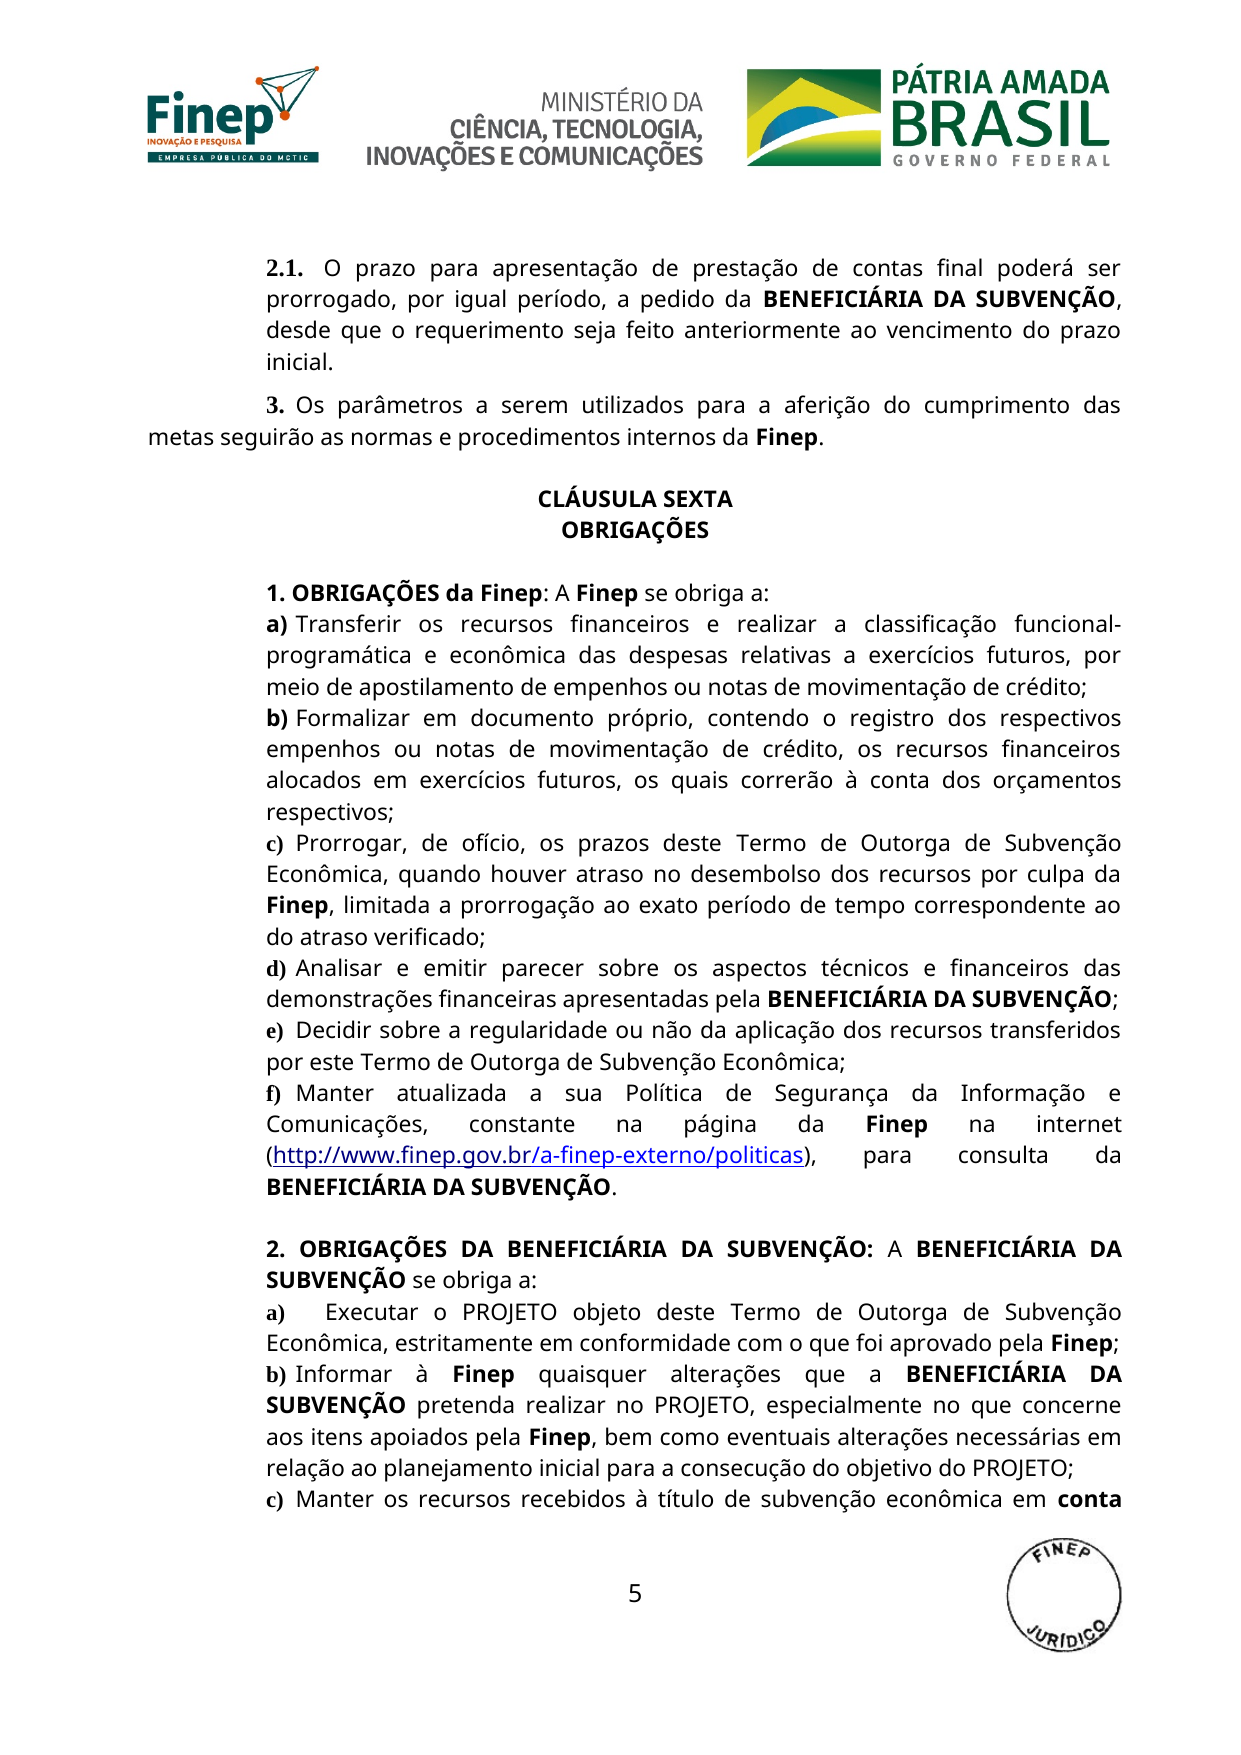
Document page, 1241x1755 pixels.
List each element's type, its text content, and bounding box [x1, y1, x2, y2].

list Executar o PROJETO objeto deste Termo de Outorga de Subvenção Econômica, estritamente em conformidade com o que foi aprovado pela Finep; [266, 1296, 1122, 1358]
list Decidir sobre a regularidade ou não da aplicação dos recursos transferidos por este Termo de Outorga de Subvenção Econômica; [266, 1014, 1122, 1077]
subtitle 2. OBRIGAÇÕES DA BENEFICIÁRIA DA SUBVENÇÃO: A BENEFICIÁRIA DA SUBVENÇÃO se obriga a: [266, 1233, 1122, 1296]
list Manter atualizada a sua Política de Segurança da Informação e Comunicações, constante na página da Finep na internet (http://www.finep.gov.br/a-finep-externo/politicas), para consulta da BENEFICIÁRIA DA SUBVENÇÃO. [266, 1077, 1122, 1202]
list Analisar e emitir parecer sobre os aspectos técnicos e financeiros das demonstrações financeiras apresentadas pela BENEFICIÁRIA DA SUBVENÇÃO; [266, 952, 1122, 1014]
subtitle 1. OBRIGAÇÕES da Finep: A Finep se obriga a: [148, 577, 1122, 608]
list Manter os recursos recebidos à título de subvenção econômica em conta [266, 1483, 1122, 1514]
list Prorrogar, de ofício, os prazos deste Termo de Outorga de Subvenção Econômica, quando houver atraso no desembolso dos recursos por culpa da Finep, limitada a prorrogação ao exato período de tempo correspondente ao do atraso verificado; [266, 827, 1122, 952]
list Transferir os recursos financeiros e realizar a classificação funcional-programática e econômica das despesas relativas a exercícios futuros, por meio de apostilamento de empenhos ou notas de movimentação de crédito; [266, 608, 1122, 702]
list Os parâmetros a serem utilizados para a aferição do cumprimento das metas seguirão as normas e procedimentos internos da Finep. [148, 389, 1122, 452]
list O prazo para apresentação de prestação de contas final poderá ser prorrogado, por igual período, a pedido da BENEFICIÁRIA DA SUBVENÇÃO, desde que o requerimento seja feito anteriormente ao vencimento do prazo inicial. [266, 252, 1122, 377]
list Formalizar em documento próprio, contendo o registro dos respectivos empenhos ou notas de movimentação de crédito, os recursos financeiros alocados em exercícios futuros, os quais correrão à conta dos orçamentos respectivos; [266, 702, 1122, 827]
subtitle OBRIGAÇÕES [148, 514, 1122, 546]
list Informar à Finep quaisquer alterações que a BENEFICIÁRIA DA SUBVENÇÃO pretenda realizar no PROJETO, especialmente no que concerne aos itens apoiados pela Finep, bem como eventuais alterações necessárias em relação ao planejamento inicial para a consecução do objetivo do PROJETO; [266, 1358, 1122, 1483]
subtitle CLÁUSULA SEXTA [148, 483, 1122, 514]
